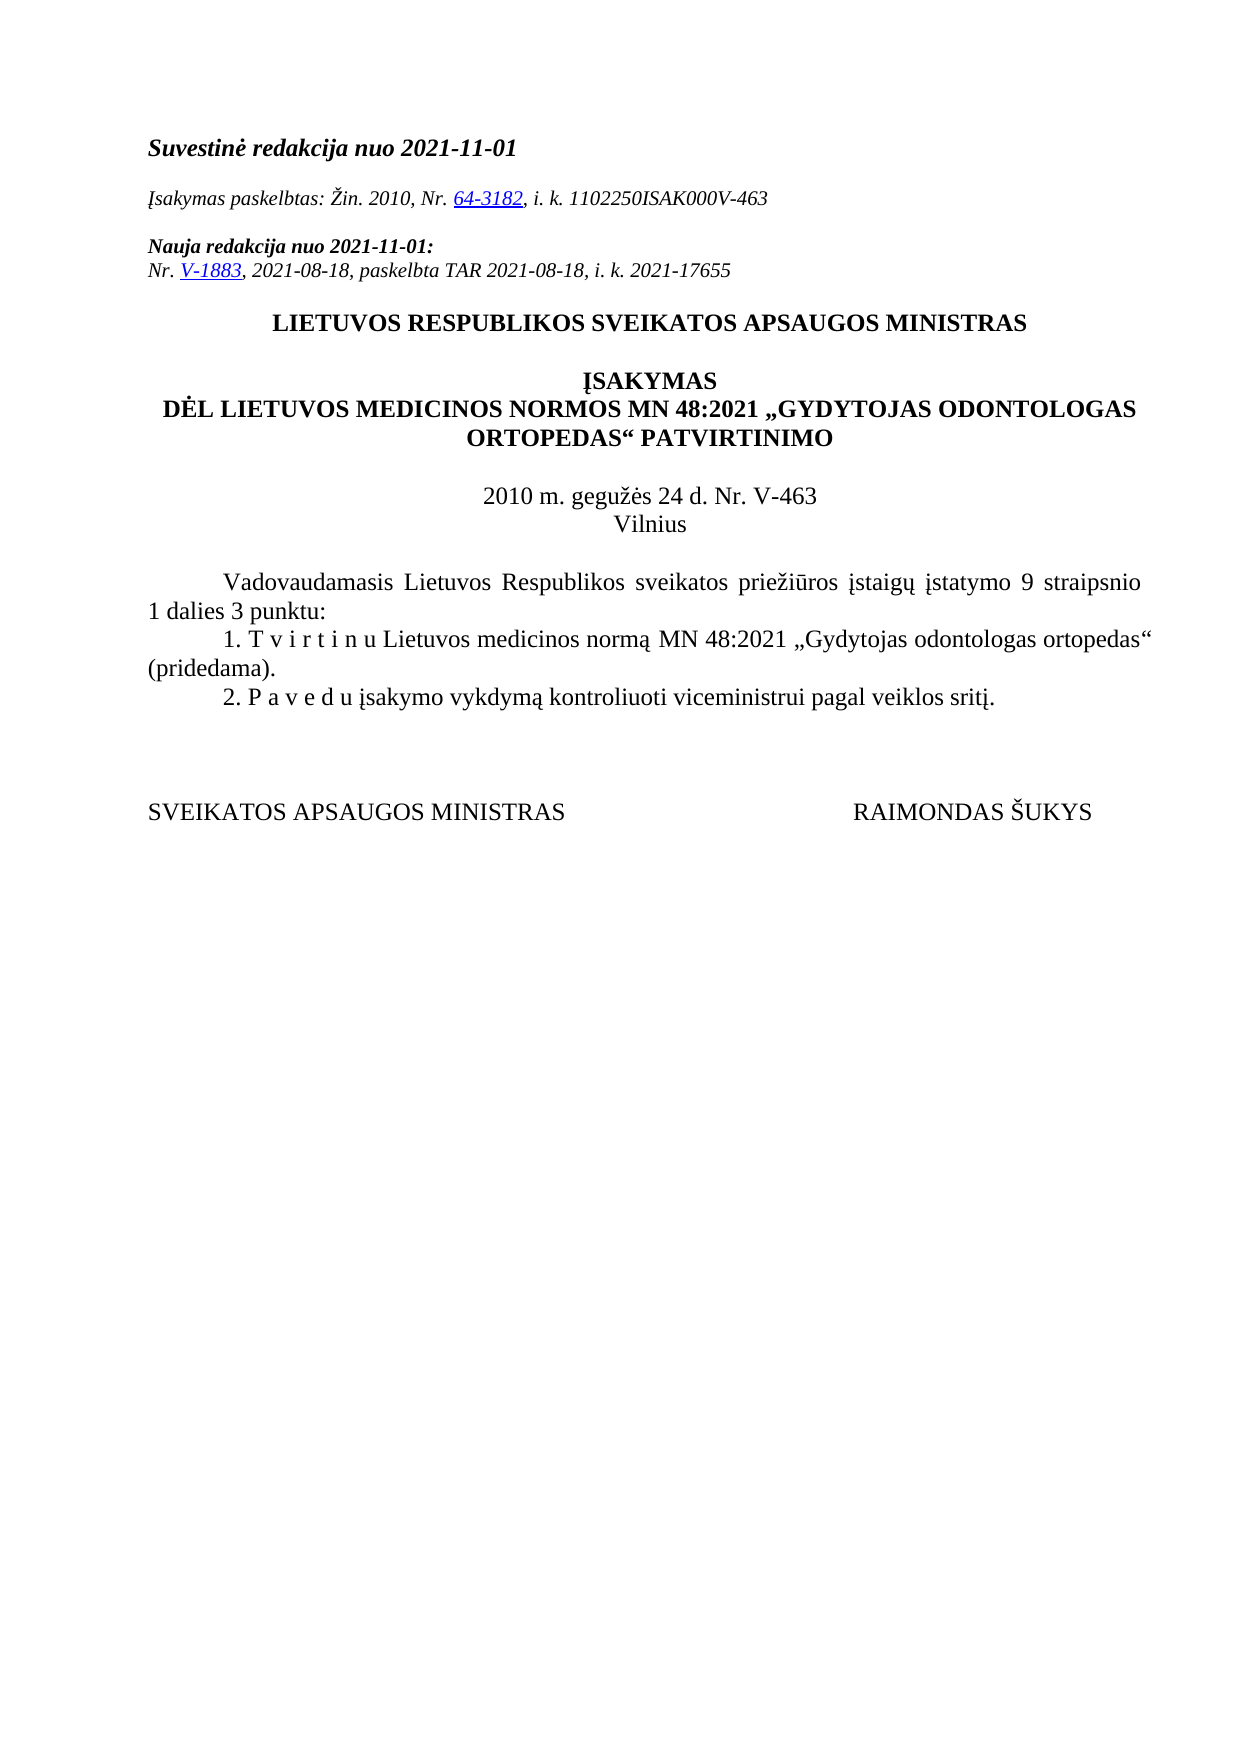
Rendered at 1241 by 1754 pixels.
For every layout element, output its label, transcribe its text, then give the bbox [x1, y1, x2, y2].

text 2. P a v e d u įsakymo vykdymą kontroliuoti viceministrui pagal veiklos sritį. [148, 682, 1152, 711]
text Nr. V-1883, 2021-08-18, paskelbta TAR 2021-08-18, i. k. 2021-17655 [148, 258, 1152, 282]
text ĮSAKYMAS [148, 366, 1152, 394]
text 2010 m. gegužės 24 d. Nr. V-463 [148, 481, 1152, 509]
text Nauja redakcija nuo 2021-11-01: [148, 234, 1152, 258]
text Vilnius [148, 509, 1152, 538]
text DĖL LIETUVOS MEDICINOS NORMOS MN 48:2021 „GYDYTOJAS ODONTOLOGAS ORTOPEDAS“ PATVIRTINIMO [148, 394, 1152, 452]
text LIETUVOS RESPUBLIKOS SVEIKATOS APSAUGOS MINISTRAS [148, 308, 1152, 337]
text Vadovaudamasis Lietuvos Respublikos sveikatos priežiūros įstaigų įstatymo 9 straipsnio 1 dalies 3 punktu: [148, 567, 1152, 624]
text Įsakymas paskelbtas: Žin. 2010, Nr. 64-3182, i. k. 1102250ISAK000V-463 [148, 186, 1152, 210]
text Suvestinė redakcija nuo 2021-11-01 [148, 133, 1152, 162]
text SVEIKATOS APSAUGOS MINISTRAS RAIMONDAS ŠUKYS [148, 797, 1152, 826]
text 1. T v i r t i n u Lietuvos medicinos normą MN 48:2021 „Gydytojas odontologas ortopedas“ (pridedama). [148, 624, 1152, 682]
